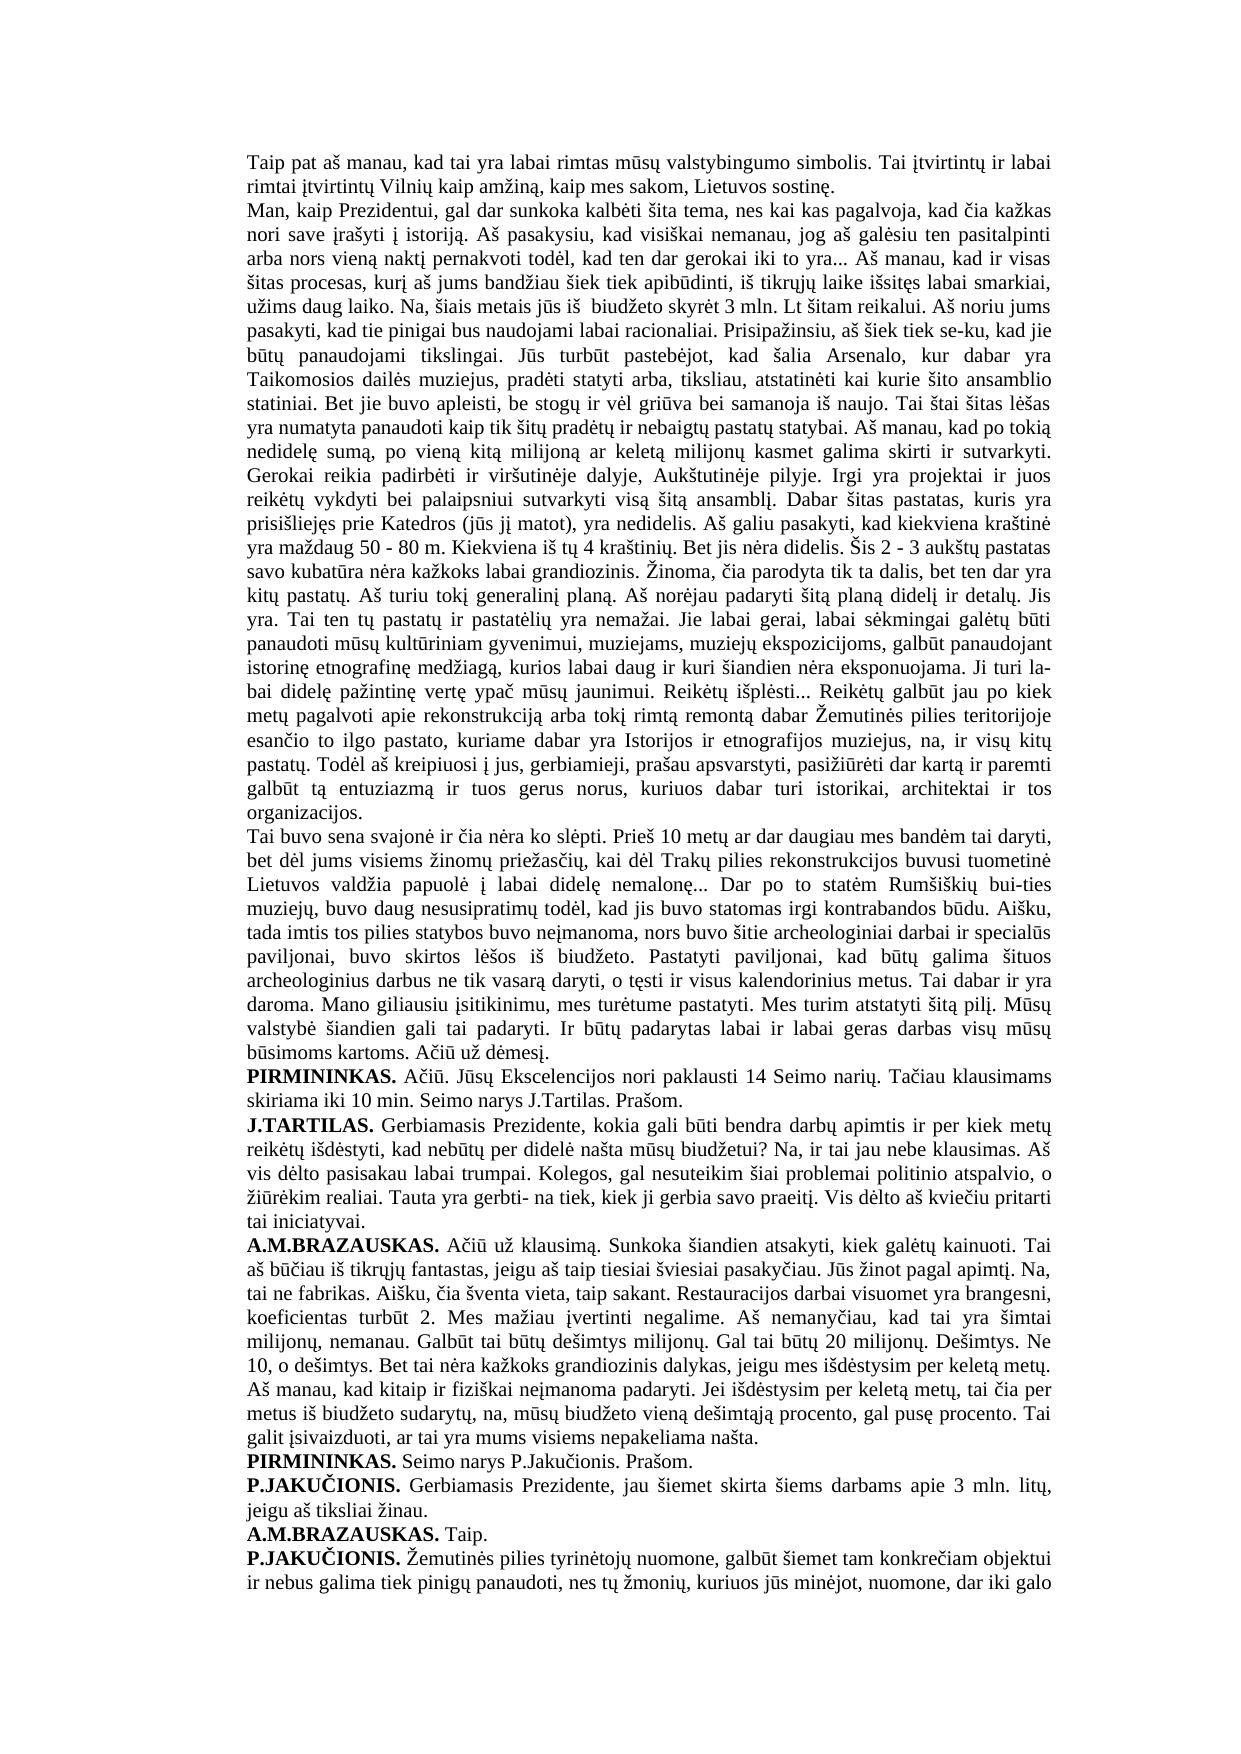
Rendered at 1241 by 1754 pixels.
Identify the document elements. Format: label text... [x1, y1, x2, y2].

text Taip pat aš manau, kad tai yra labai rimtas mūsų valstybingumo simbolis. Tai įtvirtintų ir labai rimtai įtvirtintų Vilnių kaip amžiną, kaip mes sakom, Lietuvos sostinę. [247, 150, 1053, 198]
text A.M.BRAZAUSKAS. Taip. [247, 1522, 1053, 1546]
text PIRMININKAS. Ačiū. Jūsų Ekscelencijos nori paklausti 14 Seimo narių. Tačiau klausimams skiriama iki 10 min. Seimo narys J.Tartilas. Prašom. [247, 1064, 1053, 1112]
text J.TARTILAS. Gerbiamasis Prezidente, kokia gali būti bendra darbų apimtis ir per kiek metų reikėtų išdėstyti, kad nebūtų per didelė našta mūsų biudžetui? Na, ir tai jau nebe klausimas. Aš vis dėlto pasisakau labai trumpai. Kolegos, gal nesuteikim šiai problemai politinio atspalvio, o žiūrėkim realiai. Tauta yra gerbti- na tiek, kiek ji gerbia savo praeitį. Vis dėlto aš kviečiu pritarti tai iniciatyvai. [247, 1112, 1053, 1233]
text P.JAKUČIONIS. Žemutinės pilies tyrinėtojų nuomone, galbūt šiemet tam konkrečiam objektui ir nebus galima tiek pinigų panaudoti, nes tų žmonių, kuriuos jūs minėjot, nuomone, dar iki galo [247, 1546, 1053, 1594]
text Tai buvo sena svajonė ir čia nėra ko slėpti. Prieš 10 metų ar dar daugiau mes bandėm tai daryti, bet dėl jums visiems žinomų priežasčių, kai dėl Trakų pilies rekonstrukcijos buvusi tuometinė Lietuvos valdžia papuolė į labai didelę nemalonę... Dar po to statėm Rumšiškių bui-ties muziejų, buvo daug nesusipratimų todėl, kad jis buvo statomas irgi kontrabandos būdu. Aišku, tada imtis tos pilies statybos buvo neįmanoma, nors buvo šitie archeologiniai darbai ir specialūs paviljonai, buvo skirtos lėšos iš biudžeto. Pastatyti paviljonai, kad būtų galima šituos archeologinius darbus ne tik vasarą daryti, o tęsti ir visus kalendorinius metus. Tai dabar ir yra daroma. Mano giliausiu įsitikinimu, mes turėtume pastatyti. Mes turim atstatyti šitą pilį. Mūsų valstybė šiandien gali tai padaryti. Ir būtų padarytas labai ir labai geras darbas visų mūsų būsimoms kartoms. Ačiū už dėmesį. [247, 824, 1053, 1064]
text P.JAKUČIONIS. Gerbiamasis Prezidente, jau šiemet skirta šiems darbams apie 3 mln. litų, jeigu aš tiksliai žinau. [247, 1473, 1053, 1522]
text PIRMININKAS. Seimo narys P.Jakučionis. Prašom. [247, 1449, 1053, 1473]
text Man, kaip Prezidentui, gal dar sunkoka kalbėti šita tema, nes kai kas pagalvoja, kad čia kažkas nori save įrašyti į istoriją. Aš pasakysiu, kad visiškai nemanau, jog aš galėsiu ten pasitalpinti arba nors vieną naktį pernakvoti todėl, kad ten dar gerokai iki to yra... Aš manau, kad ir visas šitas procesas, kurį aš jums bandžiau šiek tiek apibūdinti, iš tikrųjų laike išsitęs labai smarkiai, užims daug laiko. Na, šiais metais jūs iš biudžeto skyrėt 3 mln. Lt šitam reikalui. Aš noriu jums pasakyti, kad tie pinigai bus naudojami labai racionaliai. Prisipažinsiu, aš šiek tiek se-ku, kad jie būtų panaudojami tikslingai. Jūs turbūt pastebėjot, kad šalia Arsenalo, kur dabar yra Taikomosios dailės muziejus, pradėti statyti arba, tiksliau, atstatinėti kai kurie šito ansamblio statiniai. Bet jie buvo apleisti, be stogų ir vėl griūva bei samanoja iš naujo. Tai štai šitas lėšas yra numatyta panaudoti kaip tik šitų pradėtų ir nebaigtų pastatų statybai. Aš manau, kad po tokią nedidelę sumą, po vieną kitą milijoną ar keletą milijonų kasmet galima skirti ir sutvarkyti. Gerokai reikia padirbėti ir viršutinėje dalyje, Aukštutinėje pilyje. Irgi yra projektai ir juos reikėtų vykdyti bei palaipsniui sutvarkyti visą šitą ansamblį. Dabar šitas pastatas, kuris yra prisišliejęs prie Katedros (jūs jį matot), yra nedidelis. Aš galiu pasakyti, kad kiekviena kraštinė yra maždaug 50 - 80 m. Kiekviena iš tų 4 kraštinių. Bet jis nėra didelis. Šis 2 - 3 aukštų pastatas savo kubatūra nėra kažkoks labai grandiozinis. Žinoma, čia parodyta tik ta dalis, bet ten dar yra kitų pastatų. Aš turiu tokį generalinį planą. Aš norėjau padaryti šitą planą didelį ir detalų. Jis yra. Tai ten tų pastatų ir pastatėlių yra nemažai. Jie labai gerai, labai sėkmingai galėtų būti panaudoti mūsų kultūriniam gyvenimui, muziejams, muziejų ekspozicijoms, galbūt panaudojant istorinę etnografinę medžiagą, kurios labai daug ir kuri šiandien nėra eksponuojama. Ji turi la-bai didelę pažintinę vertę ypač mūsų jaunimui. Reikėtų išplėsti... Reikėtų galbūt jau po kiek metų pagalvoti apie rekonstrukciją arba tokį rimtą remontą dabar Žemutinės pilies teritorijoje esančio to ilgo pastato, kuriame dabar yra Istorijos ir etnografijos muziejus, na, ir visų kitų pastatų. Todėl aš kreipiuosi į jus, gerbiamieji, prašau apsvarstyti, pasižiūrėti dar kartą ir paremti galbūt tą entuziazmą ir tuos gerus norus, kuriuos dabar turi istorikai, architektai ir tos organizacijos. [247, 198, 1053, 824]
text A.M.BRAZAUSKAS. Ačiū už klausimą. Sunkoka šiandien atsakyti, kiek galėtų kainuoti. Tai aš būčiau iš tikrųjų fantastas, jeigu aš taip tiesiai šviesiai pasakyčiau. Jūs žinot pagal apimtį. Na, tai ne fabrikas. Aišku, čia šventa vieta, taip sakant. Restauracijos darbai visuomet yra brangesni, koeficientas turbūt 2. Mes mažiau įvertinti negalime. Aš nemanyčiau, kad tai yra šimtai milijonų, nemanau. Galbūt tai būtų dešimtys milijonų. Gal tai būtų 20 milijonų. Dešimtys. Ne 10, o dešimtys. Bet tai nėra kažkoks grandiozinis dalykas, jeigu mes išdėstysim per keletą metų. Aš manau, kad kitaip ir fiziškai neįmanoma padaryti. Jei išdėstysim per keletą metų, tai čia per metus iš biudžeto sudarytų, na, mūsų biudžeto vieną dešimtąją procento, gal pusę procento. Tai galit įsivaizduoti, ar tai yra mums visiems nepakeliama našta. [247, 1233, 1053, 1449]
